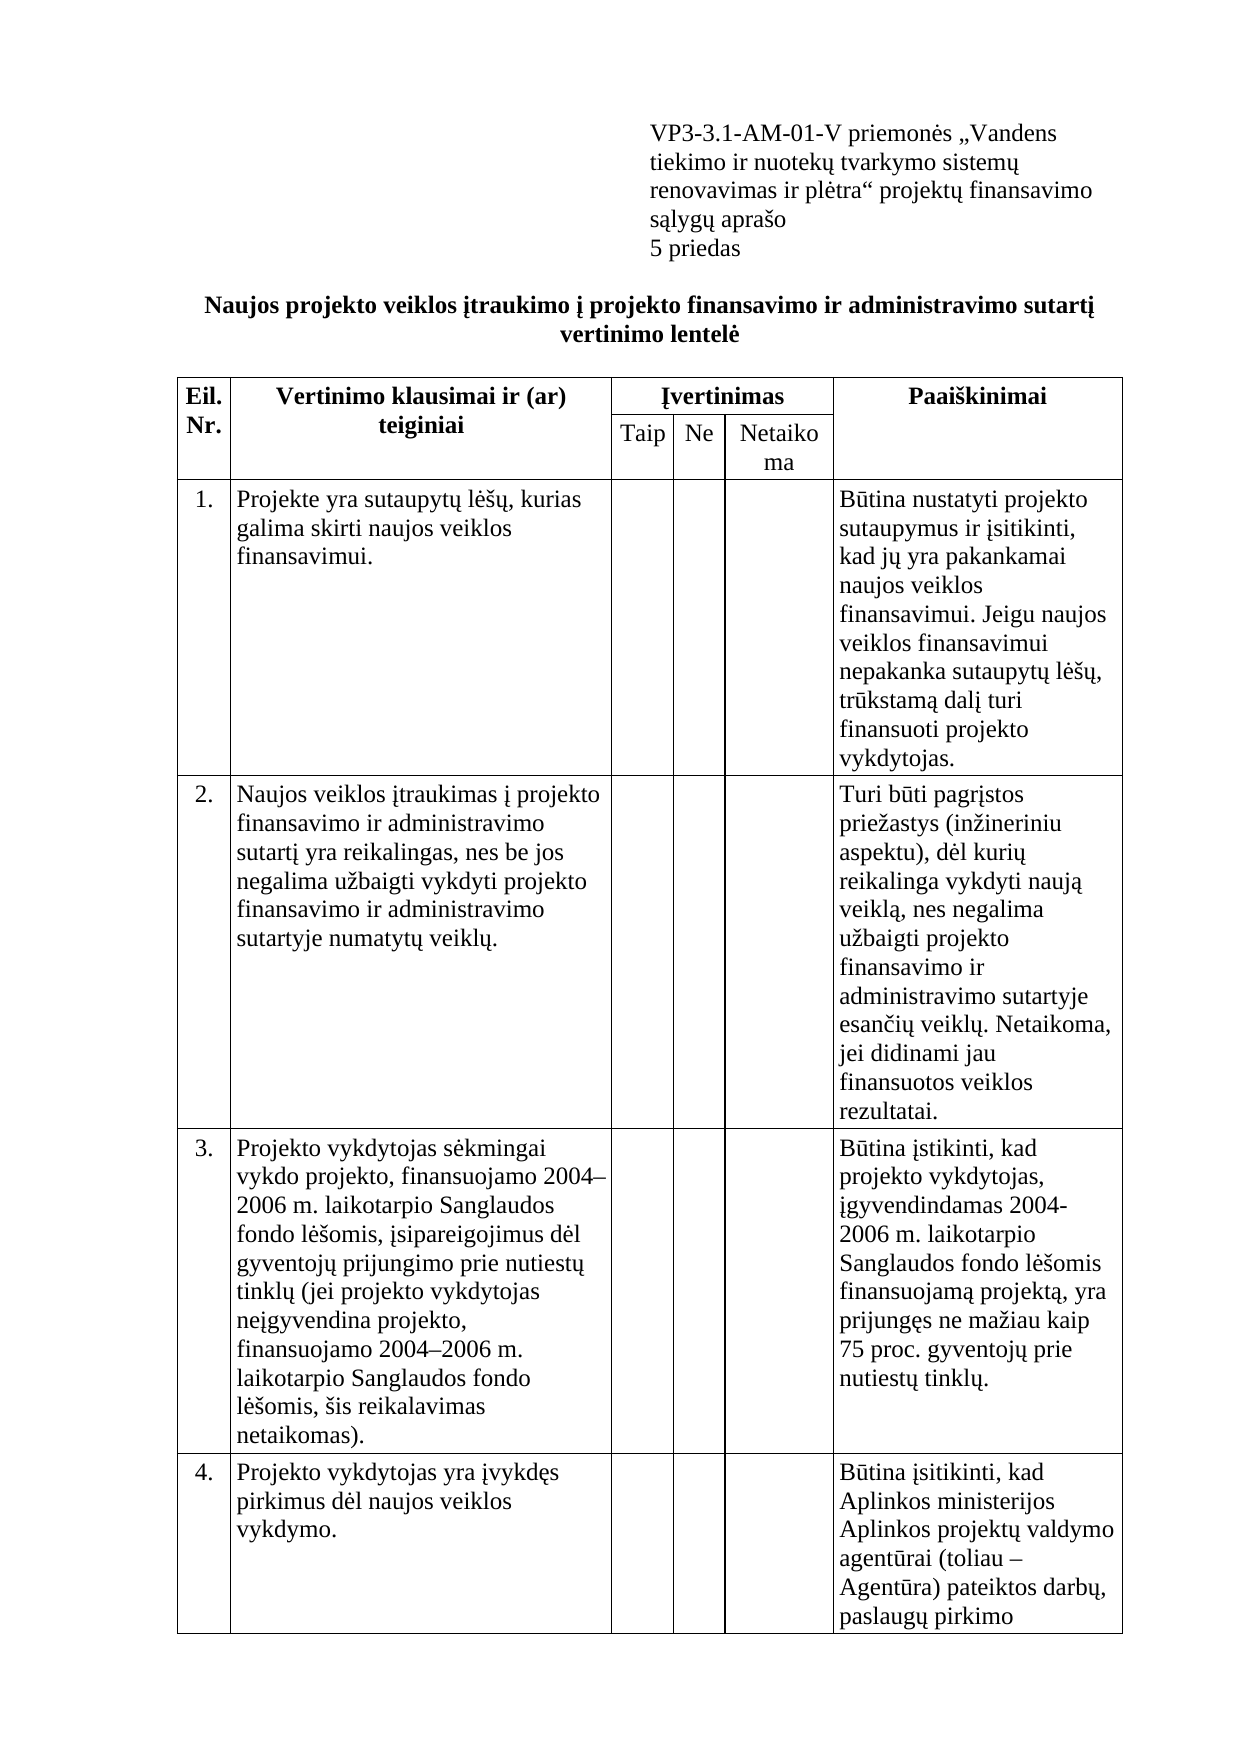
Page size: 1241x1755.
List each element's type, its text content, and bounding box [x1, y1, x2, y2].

table_cell Taip [612, 415, 673, 479]
table_cell [674, 1129, 724, 1452]
table_cell [612, 480, 673, 775]
table_header Vertinimo klausimai ir (ar) teiginiai [231, 378, 611, 479]
table_cell 2. [178, 776, 230, 1128]
text 5 priedas [649, 233, 1122, 262]
table_cell [612, 1129, 673, 1452]
table_cell Ne [674, 415, 724, 479]
table_cell Būtina įsitikinti, kad Aplinkos ministerijos Aplinkos projektų valdymo agentūrai (toliau – Agentūra) pateiktos darbų, paslaugų pirkimo [834, 1454, 1122, 1633]
table_cell Netaikoma [726, 415, 833, 479]
table_cell [674, 776, 724, 1128]
table_header Eil. Nr. [178, 378, 230, 479]
text Naujos projekto veiklos įtraukimo į projekto finansavimo ir administravimo sutartį vertinimo lentelė [177, 291, 1122, 348]
table_cell [726, 480, 833, 775]
text sąlygų aprašo [649, 204, 1122, 233]
text renovavimas ir plėtra“ projektų finansavimo [649, 176, 1122, 204]
table_cell Turi būti pagrįstos priežastys (inžineriniu aspektu), dėl kurių reikalinga vykdyti naują veiklą, nes negalima užbaigti projekto finansavimo ir administravimo sutartyje esančių veiklų. Netaikoma, jei didinami jau finansuotos veiklos rezultatai. [834, 776, 1122, 1128]
table_cell Projekto vykdytojas yra įvykdęs pirkimus dėl naujos veiklos vykdymo. [231, 1454, 611, 1633]
table_cell [674, 1454, 724, 1633]
text tiekimo ir nuotekų tvarkymo sistemų [649, 147, 1122, 176]
table_header Įvertinimas [612, 378, 833, 414]
table_cell Būtina nustatyti projekto sutaupymus ir įsitikinti, kad jų yra pakankamai naujos veiklos finansavimui. Jeigu naujos veiklos finansavimui nepakanka sutaupytų lėšų, trūkstamą dalį turi finansuoti projekto vykdytojas. [834, 480, 1122, 775]
table_cell [612, 1454, 673, 1633]
text VP3-3.1-AM-01-V priemonės „Vandens [649, 118, 1122, 147]
table_cell [726, 1454, 833, 1633]
table_cell 3. [178, 1129, 230, 1452]
table_cell 4. [178, 1454, 230, 1633]
table_cell Būtina įstikinti, kad projekto vykdytojas, įgyvendindamas 2004-2006 m. laikotarpio Sanglaudos fondo lėšomis finansuojamą projektą, yra prijungęs ne mažiau kaip 75 proc. gyventojų prie nutiestų tinklų. [834, 1129, 1122, 1452]
table_cell Projekte yra sutaupytų lėšų, kurias galima skirti naujos veiklos finansavimui. [231, 480, 611, 775]
table_header Paaiškinimai [834, 378, 1122, 479]
table_cell [726, 1129, 833, 1452]
table_cell 1. [178, 480, 230, 775]
table_cell Naujos veiklos įtraukimas į projekto finansavimo ir administravimo sutartį yra reikalingas, nes be jos negalima užbaigti vykdyti projekto finansavimo ir administravimo sutartyje numatytų veiklų. [231, 776, 611, 1128]
table_cell [674, 480, 724, 775]
table_cell [612, 776, 673, 1128]
table_cell [726, 776, 833, 1128]
table_cell Projekto vykdytojas sėkmingai vykdo projekto, finansuojamo 2004–2006 m. laikotarpio Sanglaudos fondo lėšomis, įsipareigojimus dėl gyventojų prijungimo prie nutiestų tinklų (jei projekto vykdytojas neįgyvendina projekto, finansuojamo 2004–2006 m. laikotarpio Sanglaudos fondo lėšomis, šis reikalavimas netaikomas). [231, 1129, 611, 1452]
